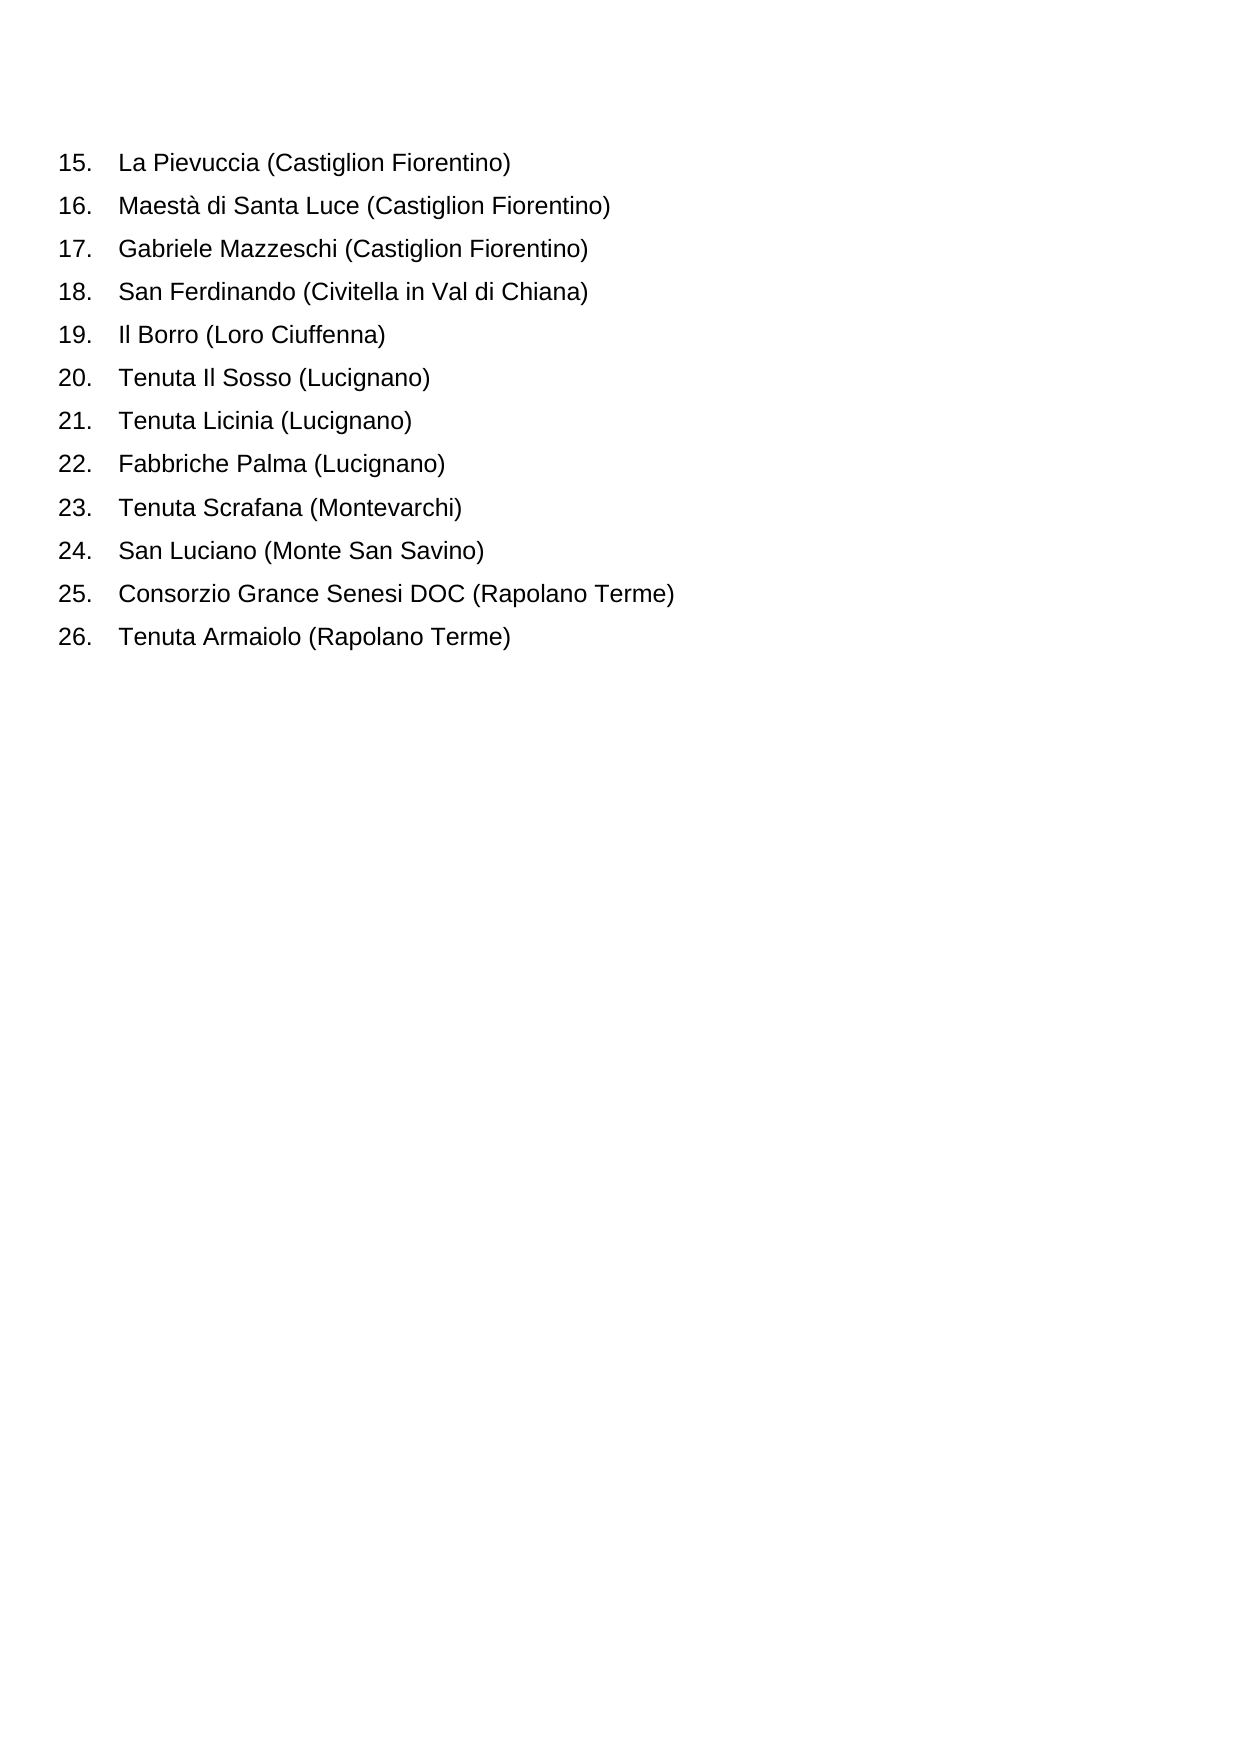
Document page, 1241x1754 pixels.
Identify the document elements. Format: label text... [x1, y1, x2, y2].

list Gabriele Mazzeschi (Castiglion Fiorentino) [58, 234, 1122, 263]
list Il Borro (Loro Ciuffenna) [58, 320, 1122, 349]
list Tenuta Scrafana (Montevarchi) [58, 493, 1122, 521]
list Tenuta Licinia (Lucignano) [58, 406, 1122, 435]
list Tenuta Il Sosso (Lucignano) [58, 363, 1122, 392]
list San Ferdinando (Civitella in Val di Chiana) [58, 277, 1122, 306]
list Tenuta Armaiolo (Rapolano Terme) [58, 622, 1122, 651]
list Consorzio Grance Senesi DOC (Rapolano Terme) [58, 579, 1122, 608]
list La Pievuccia (Castiglion Fiorentino) [58, 148, 1122, 176]
list San Luciano (Monte San Savino) [58, 536, 1122, 564]
list Fabbriche Palma (Lucignano) [58, 449, 1122, 478]
list Maestà di Santa Luce (Castiglion Fiorentino) [58, 191, 1122, 219]
